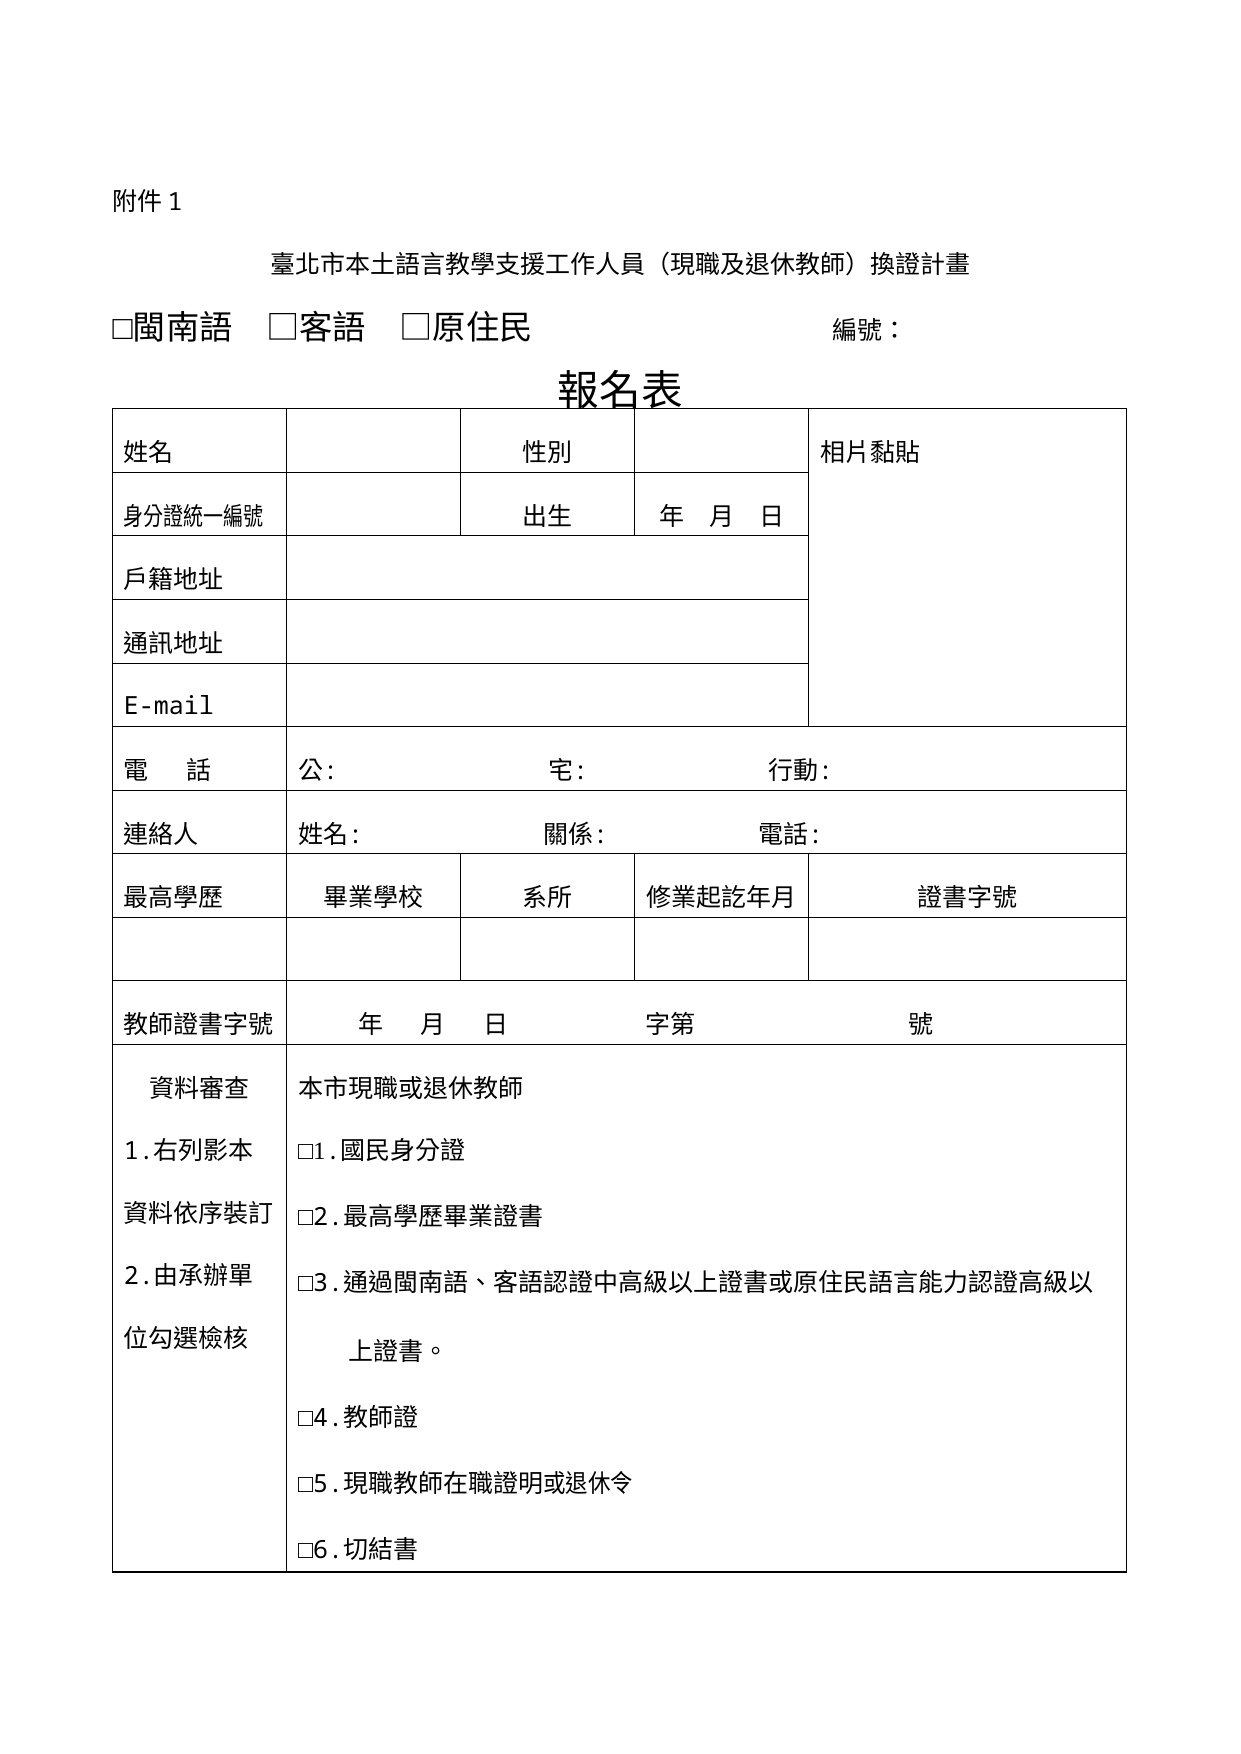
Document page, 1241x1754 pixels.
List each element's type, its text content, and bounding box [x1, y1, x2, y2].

table_cell 姓名: 關係: 電話: [287, 791, 1126, 853]
table_cell 資料審查 1.右列影本資料依序裝訂 2.由承辦單位勾選檢核 [113, 1045, 286, 1571]
table_cell 出生 [461, 473, 634, 535]
text 報名表 [112, 346, 1128, 408]
table_cell 系所 [461, 854, 634, 917]
table_cell [809, 918, 1126, 980]
text 臺北市本土語言教學支援工作人員（現職及退休教師）換證計畫 [112, 221, 1128, 283]
table_cell E-mail [113, 664, 286, 726]
table_cell [461, 918, 634, 980]
table_cell 最高學歷 [113, 854, 286, 917]
table_header [635, 409, 808, 472]
table_cell 戶籍地址 [113, 536, 286, 599]
table_cell [635, 918, 808, 980]
table_cell 修業起訖年月 [635, 854, 808, 917]
table_cell 身分證統一編號 [113, 473, 286, 535]
table_cell [287, 473, 460, 535]
text 附件1 [112, 158, 1128, 221]
table_cell 年 月 日 字第 號 [287, 981, 1126, 1044]
table_cell 教師證書字號 [113, 981, 286, 1044]
text □閩南語 □客語 □原住民 編號： [112, 283, 1128, 346]
table_header 姓名 [113, 409, 286, 472]
table_cell 畢業學校 [287, 854, 460, 917]
table_cell [287, 664, 808, 726]
table_header 相片黏貼 [809, 409, 1126, 726]
table_cell 通訊地址 [113, 600, 286, 662]
table_cell [113, 918, 286, 980]
table_cell 本市現職或退休教師 □1.國民身分證 □2.最高學歷畢業證書 □3.通過閩南語、客語認證中高級以上證書或原住民語言能力認證高級以上證書。 □4.教師證 □5.現職教師在職證明或退休令 □6.切結書 [287, 1045, 1126, 1571]
table_header [287, 409, 460, 472]
table_header 性別 [461, 409, 634, 472]
table_cell [287, 918, 460, 980]
table_cell 連絡人 [113, 791, 286, 853]
table_cell 電 話 [113, 727, 286, 789]
table_cell 公: 宅: 行動: [287, 727, 1126, 789]
table_cell [287, 536, 808, 599]
table_cell 證書字號 [809, 854, 1126, 917]
table_cell 年 月 日 [635, 473, 808, 535]
table_cell [287, 600, 808, 662]
